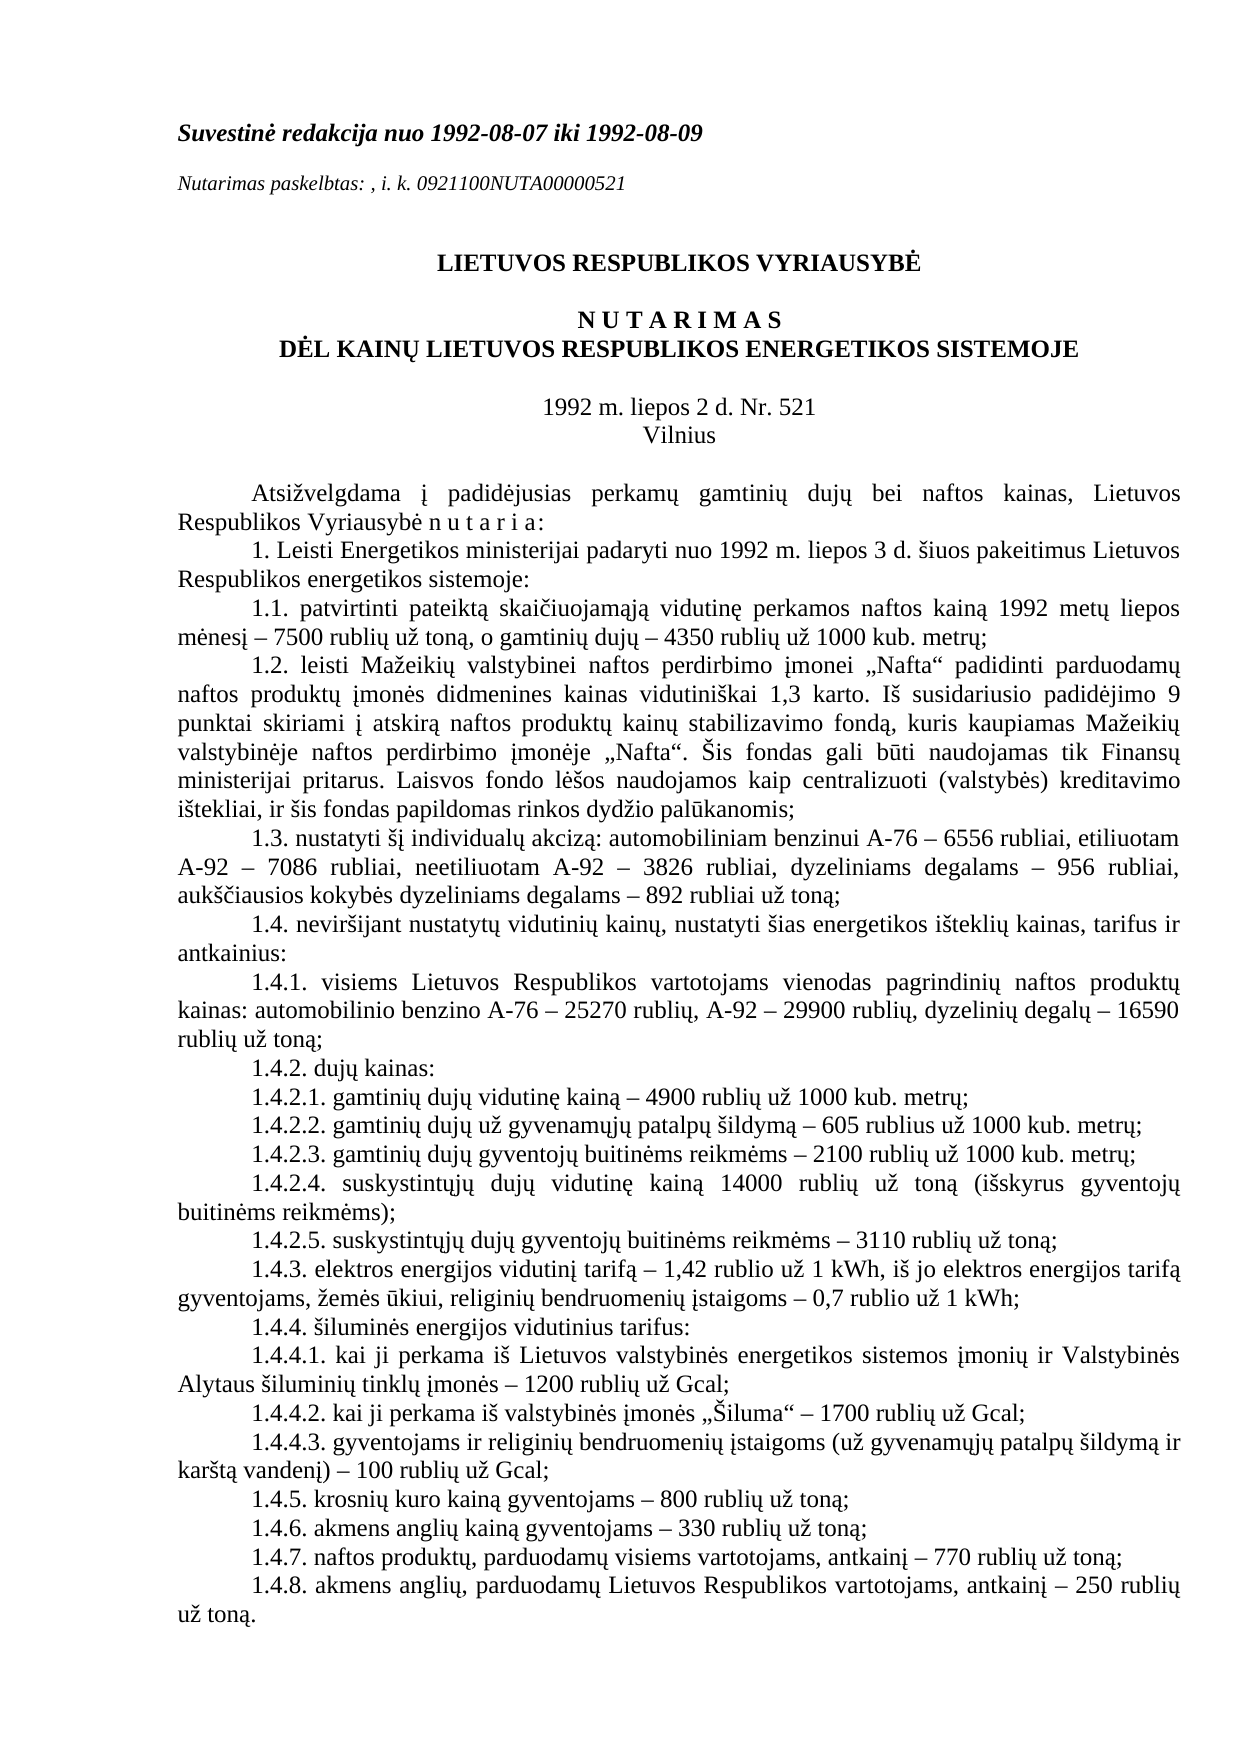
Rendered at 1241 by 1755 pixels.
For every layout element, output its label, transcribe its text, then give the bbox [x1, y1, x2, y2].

text 1.3. nustatyti šį individualų akcizą: automobiliniam benzinui A-76 – 6556 rubliai, etiliuotam A-92 – 7086 rubliai, neetiliuotam A-92 – 3826 rubliai, dyzeliniams degalams – 956 rubliai, aukščiausios kokybės dyzeliniams degalams – 892 rubliai už toną; [177, 823, 1181, 909]
text 1.4.4.1. kai ji perkama iš Lietuvos valstybinės energetikos sistemos įmonių ir Valstybinės Alytaus šiluminių tinklų įmonės – 1200 rublių už Gcal; [177, 1340, 1181, 1398]
text 1.4.8. akmens anglių, parduodamų Lietuvos Respublikos vartotojams, antkainį – 250 rublių už toną. [177, 1570, 1181, 1628]
text 1.4.2.1. gamtinių dujų vidutinę kainą – 4900 rublių už 1000 kub. metrų; [177, 1082, 1181, 1110]
text 1.4.4. šiluminės energijos vidutinius tarifus: [177, 1312, 1181, 1340]
text LIETUVOS RESPUBLIKOS VYRIAUSYBĖ [177, 248, 1181, 277]
text DĖL KAINŲ LIETUVOS RESPUBLIKOS ENERGETIKOS SISTEMOJE [177, 334, 1181, 363]
text 1.4.3. elektros energijos vidutinį tarifą – 1,42 rublio už 1 kWh, iš jo elektros energijos tarifą gyventojams, žemės ūkiui, religinių bendruomenių įstaigoms – 0,7 rublio už 1 kWh; [177, 1254, 1181, 1312]
text Atsižvelgdama į padidėjusias perkamų gamtinių dujų bei naftos kainas, Lietuvos Respublikos Vyriausybė nutaria: [177, 478, 1181, 535]
text 1.4.2.5. suskystintųjų dujų gyventojų buitinėms reikmėms – 3110 rublių už toną; [177, 1225, 1181, 1254]
text Nutarimas paskelbtas: , i. k. 0921100NUTA00000521 [177, 171, 1181, 195]
text 1.4.7. naftos produktų, parduodamų visiems vartotojams, antkainį – 770 rublių už toną; [177, 1542, 1181, 1570]
text 1.4.2.2. gamtinių dujų už gyvenamųjų patalpų šildymą – 605 rublius už 1000 kub. metrų; [177, 1110, 1181, 1139]
text Suvestinė redakcija nuo 1992-08-07 iki 1992-08-09 [177, 118, 1181, 147]
text 1.4. neviršijant nustatytų vidutinių kainų, nustatyti šias energetikos išteklių kainas, tarifus ir antkainius: [177, 909, 1181, 967]
text 1.4.2. dujų kainas: [177, 1053, 1181, 1082]
text 1.4.1. visiems Lietuvos Respublikos vartotojams vienodas pagrindinių naftos produktų kainas: automobilinio benzino A-76 – 25270 rublių, A-92 – 29900 rublių, dyzelinių degalų – 16590 rublių už toną; [177, 967, 1181, 1053]
text 1. Leisti Energetikos ministerijai padaryti nuo 1992 m. liepos 3 d. šiuos pakeitimus Lietuvos Respublikos energetikos sistemoje: [177, 535, 1181, 593]
text 1.4.2.3. gamtinių dujų gyventojų buitinėms reikmėms – 2100 rublių už 1000 kub. metrų; [177, 1139, 1181, 1168]
text N U T A R I M A S [177, 305, 1181, 334]
text 1.4.2.4. suskystintųjų dujų vidutinę kainą 14000 rublių už toną (išskyrus gyventojų buitinėms reikmėms); [177, 1168, 1181, 1225]
text Vilnius [177, 420, 1181, 449]
text 1.4.6. akmens anglių kainą gyventojams – 330 rublių už toną; [177, 1513, 1181, 1542]
text 1.4.5. krosnių kuro kainą gyventojams – 800 rublių už toną; [177, 1484, 1181, 1513]
text 1.1. patvirtinti pateiktą skaičiuojamąją vidutinę perkamos naftos kainą 1992 metų liepos mėnesį – 7500 rublių už toną, o gamtinių dujų – 4350 rublių už 1000 kub. metrų; [177, 593, 1181, 650]
text 1992 m. liepos 2 d. Nr. 521 [177, 392, 1181, 420]
text 1.2. leisti Mažeikių valstybinei naftos perdirbimo įmonei „Nafta“ padidinti parduodamų naftos produktų įmonės didmenines kainas vidutiniškai 1,3 karto. Iš susidariusio padidėjimo 9 punktai skiriami į atskirą naftos produktų kainų stabilizavimo fondą, kuris kaupiamas Mažeikių valstybinėje naftos perdirbimo įmonėje „Nafta“. Šis fondas gali būti naudojamas tik Finansų ministerijai pritarus. Laisvos fondo lėšos naudojamos kaip centralizuoti (valstybės) kreditavimo ištekliai, ir šis fondas papildomas rinkos dydžio palūkanomis; [177, 650, 1181, 823]
text 1.4.4.2. kai ji perkama iš valstybinės įmonės „Šiluma“ – 1700 rublių už Gcal; [177, 1398, 1181, 1427]
text 1.4.4.3. gyventojams ir religinių bendruomenių įstaigoms (už gyvenamųjų patalpų šildymą ir karštą vandenį) – 100 rublių už Gcal; [177, 1427, 1181, 1484]
